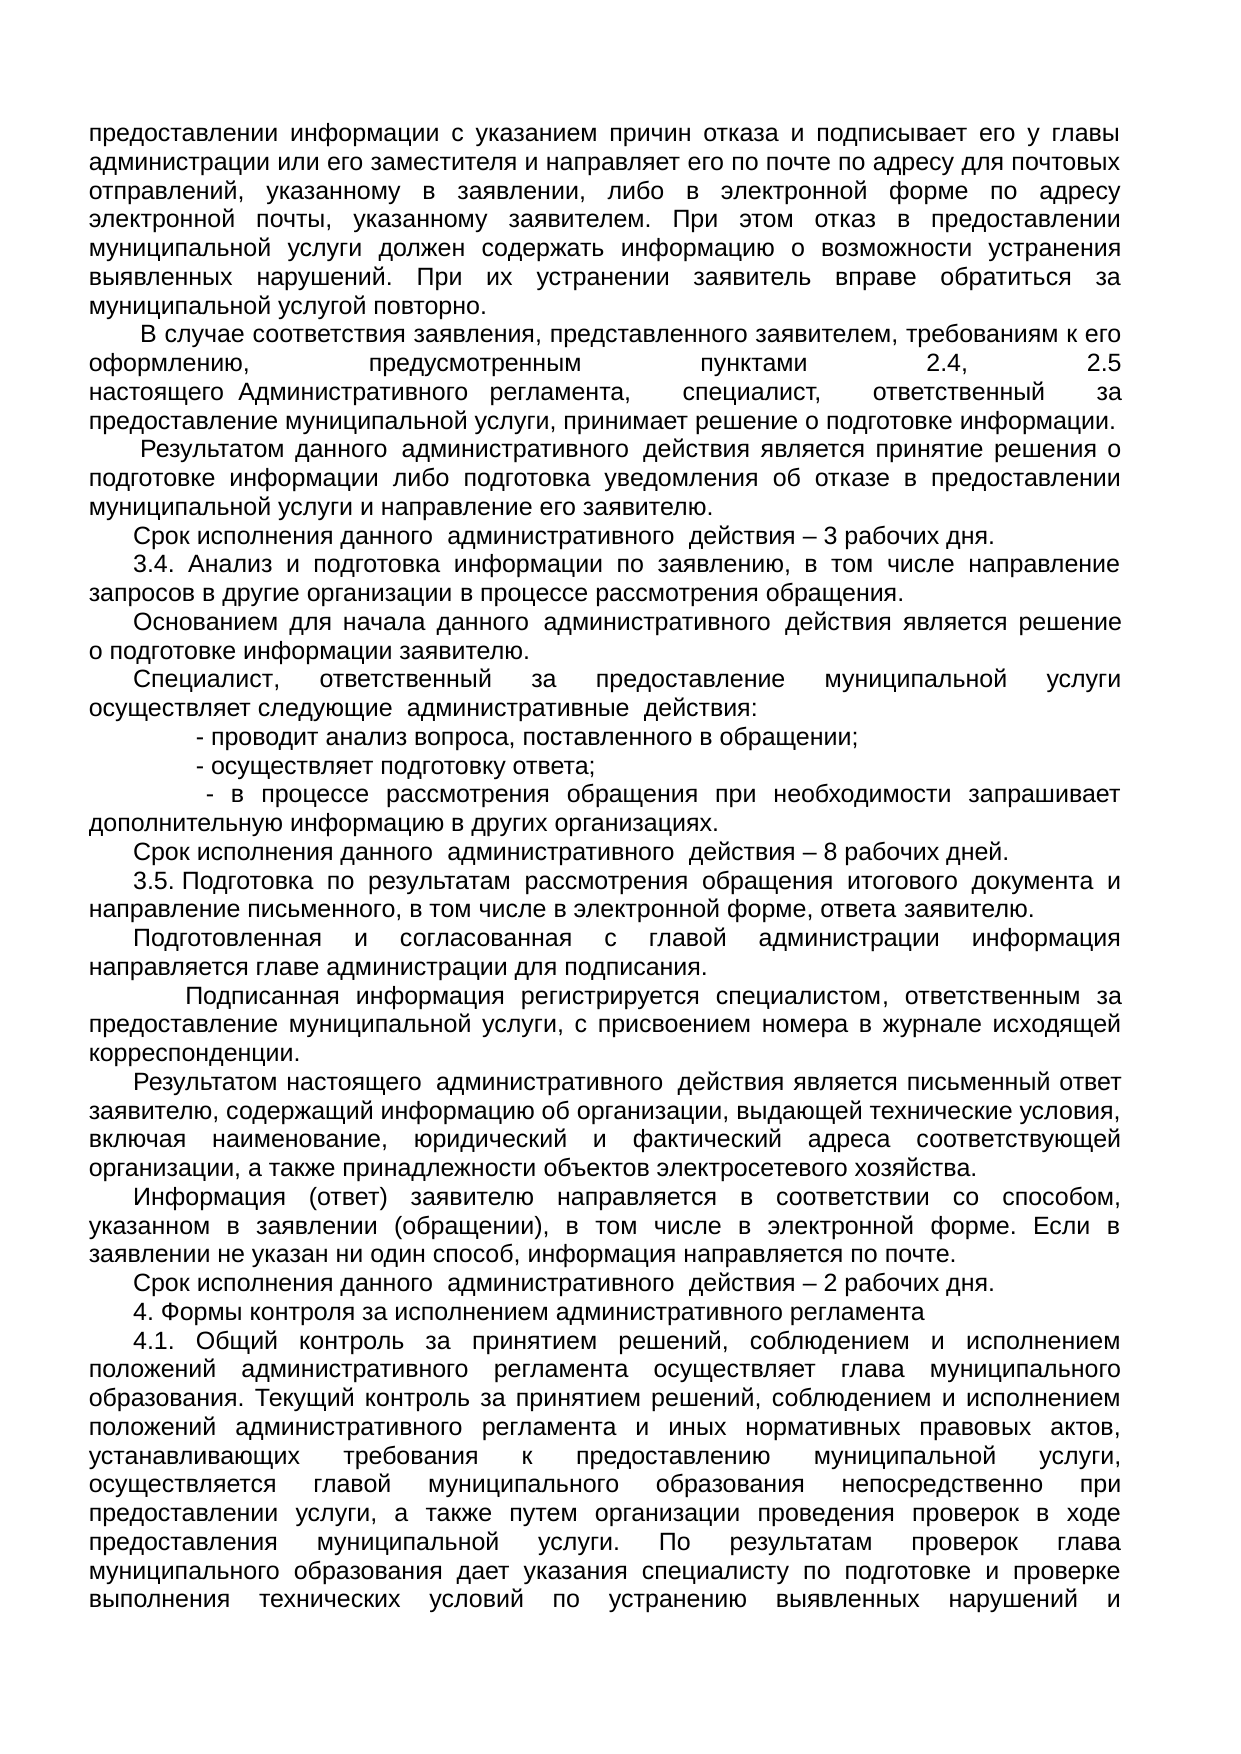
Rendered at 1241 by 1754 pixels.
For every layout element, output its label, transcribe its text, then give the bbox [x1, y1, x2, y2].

text - в процессе рассмотрения обращения при необходимости запрашивает дополнительную информацию в других организациях. [88, 779, 1122, 837]
text 3.4. Анализ и подготовка информации по заявлению, в том числе направление запросов в другие организации в процессе рассмотрения обращения. [88, 549, 1122, 607]
text В случае соответствия заявления, представленного заявителем, требованиям к его оформлению, предусмотренным пунктами 2.4, 2.5 настоящего Административного регламента, специалист, ответственный за предоставление муниципальной услуги, принимает решение о подготовке информации. [88, 319, 1122, 434]
text - осуществляет подготовку ответа; [88, 751, 1122, 779]
text предоставлении информации с указанием причин отказа и подписывает его у главы администрации или его заместителя и направляет его по почте по адресу для почтовых отправлений, указанному в заявлении, либо в электронной форме по адресу электронной почты, указанному заявителем. При этом отказ в предоставлении муниципальной услуги должен содержать информацию о возможности устранения выявленных нарушений. При их устранении заявитель вправе обратиться за муниципальной услугой повторно. [88, 118, 1122, 319]
text Информация (ответ) заявителю направляется в соответствии со способом, указанном в заявлении (обращении), в том числе в электронной форме. Если в заявлении не указан ни один способ, информация направляется по почте. [88, 1182, 1122, 1268]
text Срок исполнения данного административного действия – 8 рабочих дней. [88, 837, 1122, 866]
text Срок исполнения данного административного действия – 2 рабочих дня. [88, 1268, 1122, 1297]
text Подготовленная и согласованная с главой администрации информация направляется главе администрации для подписания. [88, 923, 1122, 981]
text Срок исполнения данного административного действия – 3 рабочих дня. [88, 521, 1122, 549]
text Подписанная информация регистрируется специалистом, ответственным за предоставление муниципальной услуги, с присвоением номера в журнале исходящей корреспонденции. [88, 981, 1122, 1067]
text Специалист, ответственный за предоставление муниципальной услуги осуществляет следующие административные действия: [88, 664, 1122, 722]
text - проводит анализ вопроса, поставленного в обращении; [88, 722, 1122, 751]
text Результатом настоящего административного действия является письменный ответ заявителю, содержащий информацию об организации, выдающей технические условия, включая наименование, юридический и фактический адреса соответствующей организации, а также принадлежности объектов электросетевого хозяйства. [88, 1067, 1122, 1182]
text Основанием для начала данного административного действия является решение о подготовке информации заявителю. [88, 607, 1122, 664]
text 3.5. Подготовка по результатам рассмотрения обращения итогового документа и направление письменного, в том числе в электронной форме, ответа заявителю. [88, 866, 1122, 923]
text 4. Формы контроля за исполнением административного регламента [88, 1297, 1122, 1326]
text Результатом данного административного действия является принятие решения о подготовке информации либо подготовка уведомления об отказе в предоставлении муниципальной услуги и направление его заявителю. [88, 434, 1122, 521]
text 4.1. Общий контроль за принятием решений, соблюдением и исполнением положений административного регламента осуществляет глава муниципального образования. Текущий контроль за принятием решений, соблюдением и исполнением положений административного регламента и иных нормативных правовых актов, устанавливающих требования к предоставлению муниципальной услуги, осуществляется главой муниципального образования непосредственно при предоставлении услуги, а также путем организации проведения проверок в ходе предоставления муниципальной услуги. По результатам проверок глава муниципального образования дает указания специалисту по подготовке и проверке выполнения технических условий по устранению выявленных нарушений и [88, 1326, 1122, 1613]
